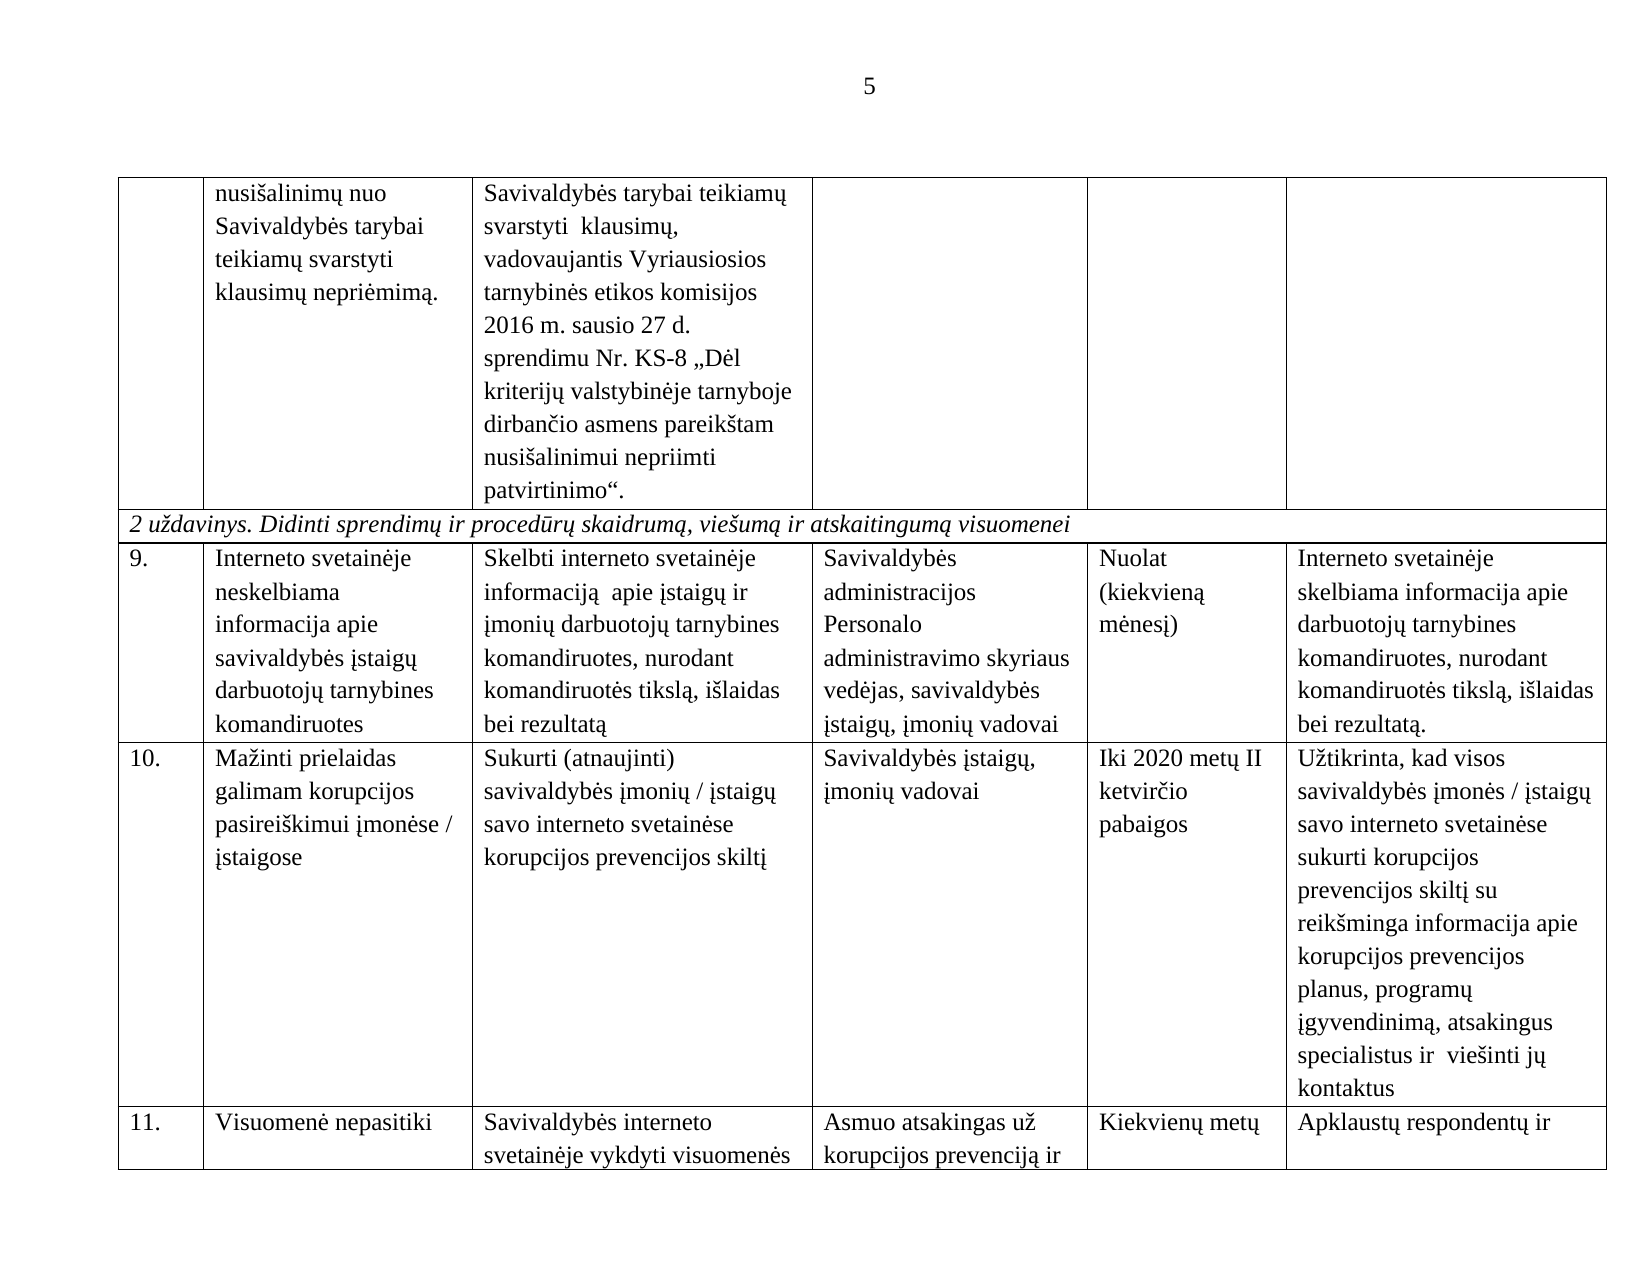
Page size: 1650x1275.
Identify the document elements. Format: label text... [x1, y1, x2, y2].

table_cell 2 uždavinys. Didinti sprendimų ir procedūrų skaidrumą, viešumą ir atskaitingumą visuomenei [119, 510, 1606, 542]
table_cell 10. [119, 743, 203, 1106]
table_cell Kiekvienų metų [1088, 1107, 1286, 1169]
table_cell Iki 2020 metų II ketvirčio pabaigos [1088, 743, 1286, 1106]
table_cell Skelbti interneto svetainėje informaciją apie įstaigų ir įmonių darbuotojų tarnybines komandiruotes, nurodant komandiruotės tikslą, išlaidas bei rezultatą [473, 544, 812, 742]
table_cell nusišalinimų nuo Savivaldybės tarybai teikiamų svarstyti klausimų nepriėmimą. [204, 178, 472, 508]
table_cell Asmuo atsakingas už korupcijos prevenciją ir [813, 1107, 1087, 1169]
table_cell Nuolat (kiekvieną mėnesį) [1088, 544, 1286, 742]
table_cell Savivaldybės administracijos Personalo administravimo skyriaus vedėjas, savivaldybės įstaigų, įmonių vadovai [813, 544, 1087, 742]
table_cell [1287, 178, 1606, 508]
table_cell Visuomenė nepasitiki [204, 1107, 472, 1169]
table_cell Savivaldybės interneto svetainėje vykdyti visuomenės [473, 1107, 812, 1169]
table_cell [813, 178, 1087, 508]
table_cell Savivaldybės įstaigų, įmonių vadovai [813, 743, 1087, 1106]
table_cell 11. [119, 1107, 203, 1169]
table_cell [119, 178, 203, 508]
table_cell Sukurti (atnaujinti) savivaldybės įmonių / įstaigų savo interneto svetainėse korupcijos prevencijos skiltį [473, 743, 812, 1106]
table_cell Savivaldybės tarybai teikiamų svarstyti klausimų, vadovaujantis Vyriausiosios tarnybinės etikos komisijos 2016 m. sausio 27 d. sprendimu Nr. KS-8 „Dėl kriterijų valstybinėje tarnyboje dirbančio asmens pareikštam nusišalinimui nepriimti patvirtinimo“. [473, 178, 812, 508]
table_cell Apklaustų respondentų ir [1287, 1107, 1606, 1169]
table_cell [1088, 178, 1286, 508]
table_cell Interneto svetainėje neskelbiama informacija apie savivaldybės įstaigų darbuotojų tarnybines komandiruotes [204, 544, 472, 742]
table_cell Interneto svetainėje skelbiama informacija apie darbuotojų tarnybines komandiruotes, nurodant komandiruotės tikslą, išlaidas bei rezultatą. [1287, 544, 1606, 742]
table_cell Mažinti prielaidas galimam korupcijos pasireiškimui įmonėse / įstaigose [204, 743, 472, 1106]
table_cell 9. [119, 544, 203, 742]
table_cell Užtikrinta, kad visos savivaldybės įmonės / įstaigų savo interneto svetainėse sukurti korupcijos prevencijos skiltį su reikšminga informacija apie korupcijos prevencijos planus, programų įgyvendinimą, atsakingus specialistus ir viešinti jų kontaktus [1287, 743, 1606, 1106]
